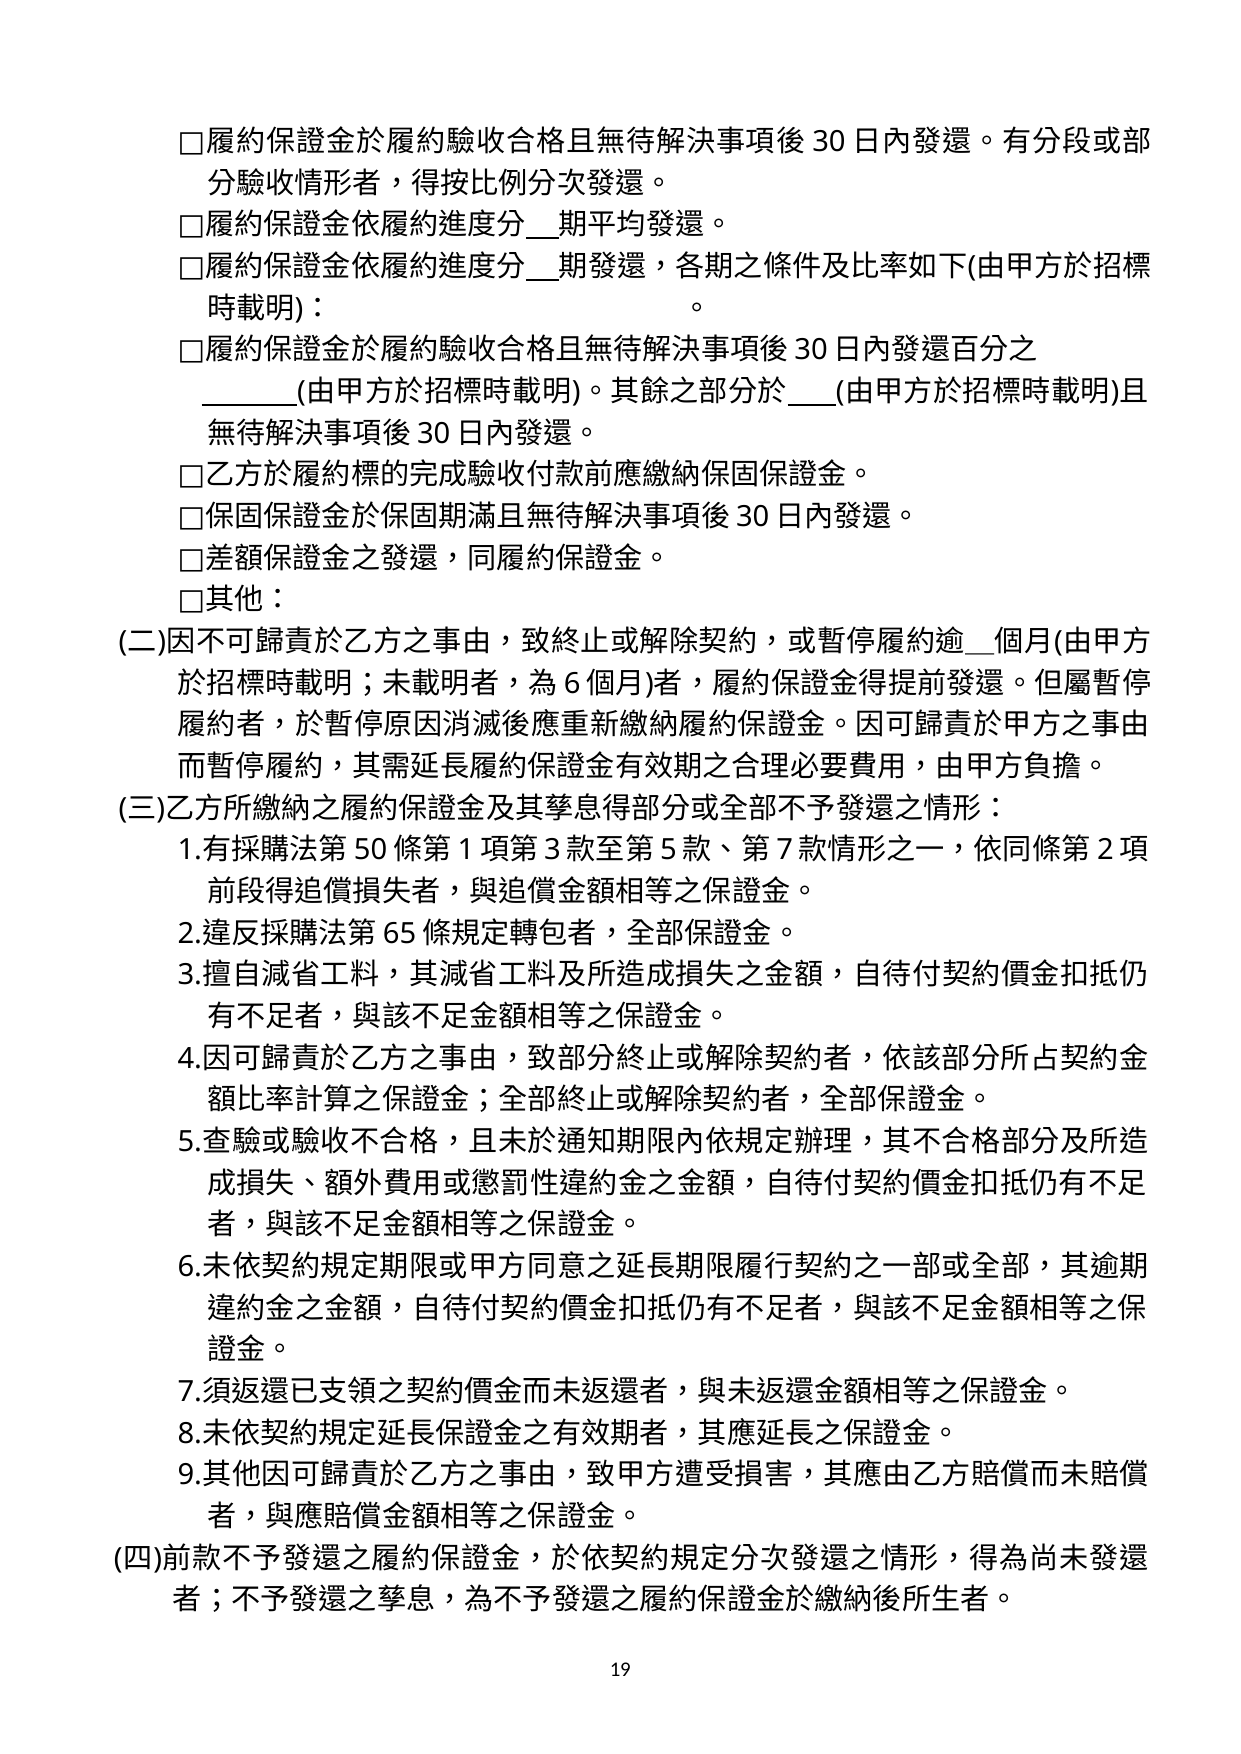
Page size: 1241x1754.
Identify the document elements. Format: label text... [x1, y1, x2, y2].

text 5.查驗或驗收不合格，且未於通知期限內依規定辦理，其不合格部分及所造成損失、額外費用或懲罰性違約金之金額，自待付契約價金扣抵仍有不足者，與該不足金額相等之保證金。 [177, 1118, 1149, 1243]
text 7.須返還已支領之契約價金而未返還者，與未返還金額相等之保證金。 [177, 1368, 1149, 1410]
text 2.違反採購法第65條規定轉包者，全部保證金。 [177, 910, 1149, 951]
text (由甲方於招標時載明)。其餘之部分於 (由甲方於招標時載明)且無待解決事項後30日內發還。 [177, 368, 1149, 451]
text □乙方於履約標的完成驗收付款前應繳納保固保證金。 [177, 451, 1149, 493]
text 8.未依契約規定延長保證金之有效期者，其應延長之保證金。 [177, 1410, 1149, 1451]
text (四)前款不予發還之履約保證金，於依契約規定分次發還之情形，得為尚未發還者；不予發還之孳息，為不予發還之履約保證金於繳納後所生者。 [114, 1535, 1152, 1618]
text □保固保證金於保固期滿且無待解決事項後30日內發還。 [177, 493, 1149, 535]
text □其他： [177, 576, 1149, 618]
text 1.有採購法第50條第1項第3款至第5款、第7款情形之一，依同條第2項前段得追償損失者，與追償金額相等之保證金。 [177, 826, 1149, 910]
text 4.因可歸責於乙方之事由，致部分終止或解除契約者，依該部分所占契約金額比率計算之保證金；全部終止或解除契約者，全部保證金。 [177, 1035, 1149, 1118]
text □履約保證金依履約進度分 期平均發還。 [177, 201, 1152, 243]
text (二)因不可歸責於乙方之事由，致終止或解除契約，或暫停履約逾＿個月(由甲方於招標時載明；未載明者，為6個月)者，履約保證金得提前發還。但屬暫停履約者，於暫停原因消滅後應重新繳納履約保證金。因可歸責於甲方之事由而暫停履約，其需延長履約保證金有效期之合理必要費用，由甲方負擔。 [118, 618, 1152, 785]
text □履約保證金於履約驗收合格且無待解決事項後30日內發還。有分段或部分驗收情形者，得按比例分次發還。 [177, 118, 1152, 201]
text □履約保證金於履約驗收合格且無待解決事項後30日內發還百分之 [177, 326, 1149, 368]
text (三)乙方所繳納之履約保證金及其孳息得部分或全部不予發還之情形： [118, 785, 1152, 826]
text □履約保證金依履約進度分 期發還，各期之條件及比率如下(由甲方於招標時載明)： 。 [177, 243, 1152, 326]
text 6.未依契約規定期限或甲方同意之延長期限履行契約之一部或全部，其逾期違約金之金額，自待付契約價金扣抵仍有不足者，與該不足金額相等之保證金。 [177, 1243, 1149, 1368]
text □差額保證金之發還，同履約保證金。 [177, 535, 1149, 576]
text 3.擅自減省工料，其減省工料及所造成損失之金額，自待付契約價金扣抵仍有不足者，與該不足金額相等之保證金。 [177, 951, 1149, 1035]
text 9.其他因可歸責於乙方之事由，致甲方遭受損害，其應由乙方賠償而未賠償者，與應賠償金額相等之保證金。 [177, 1451, 1149, 1535]
